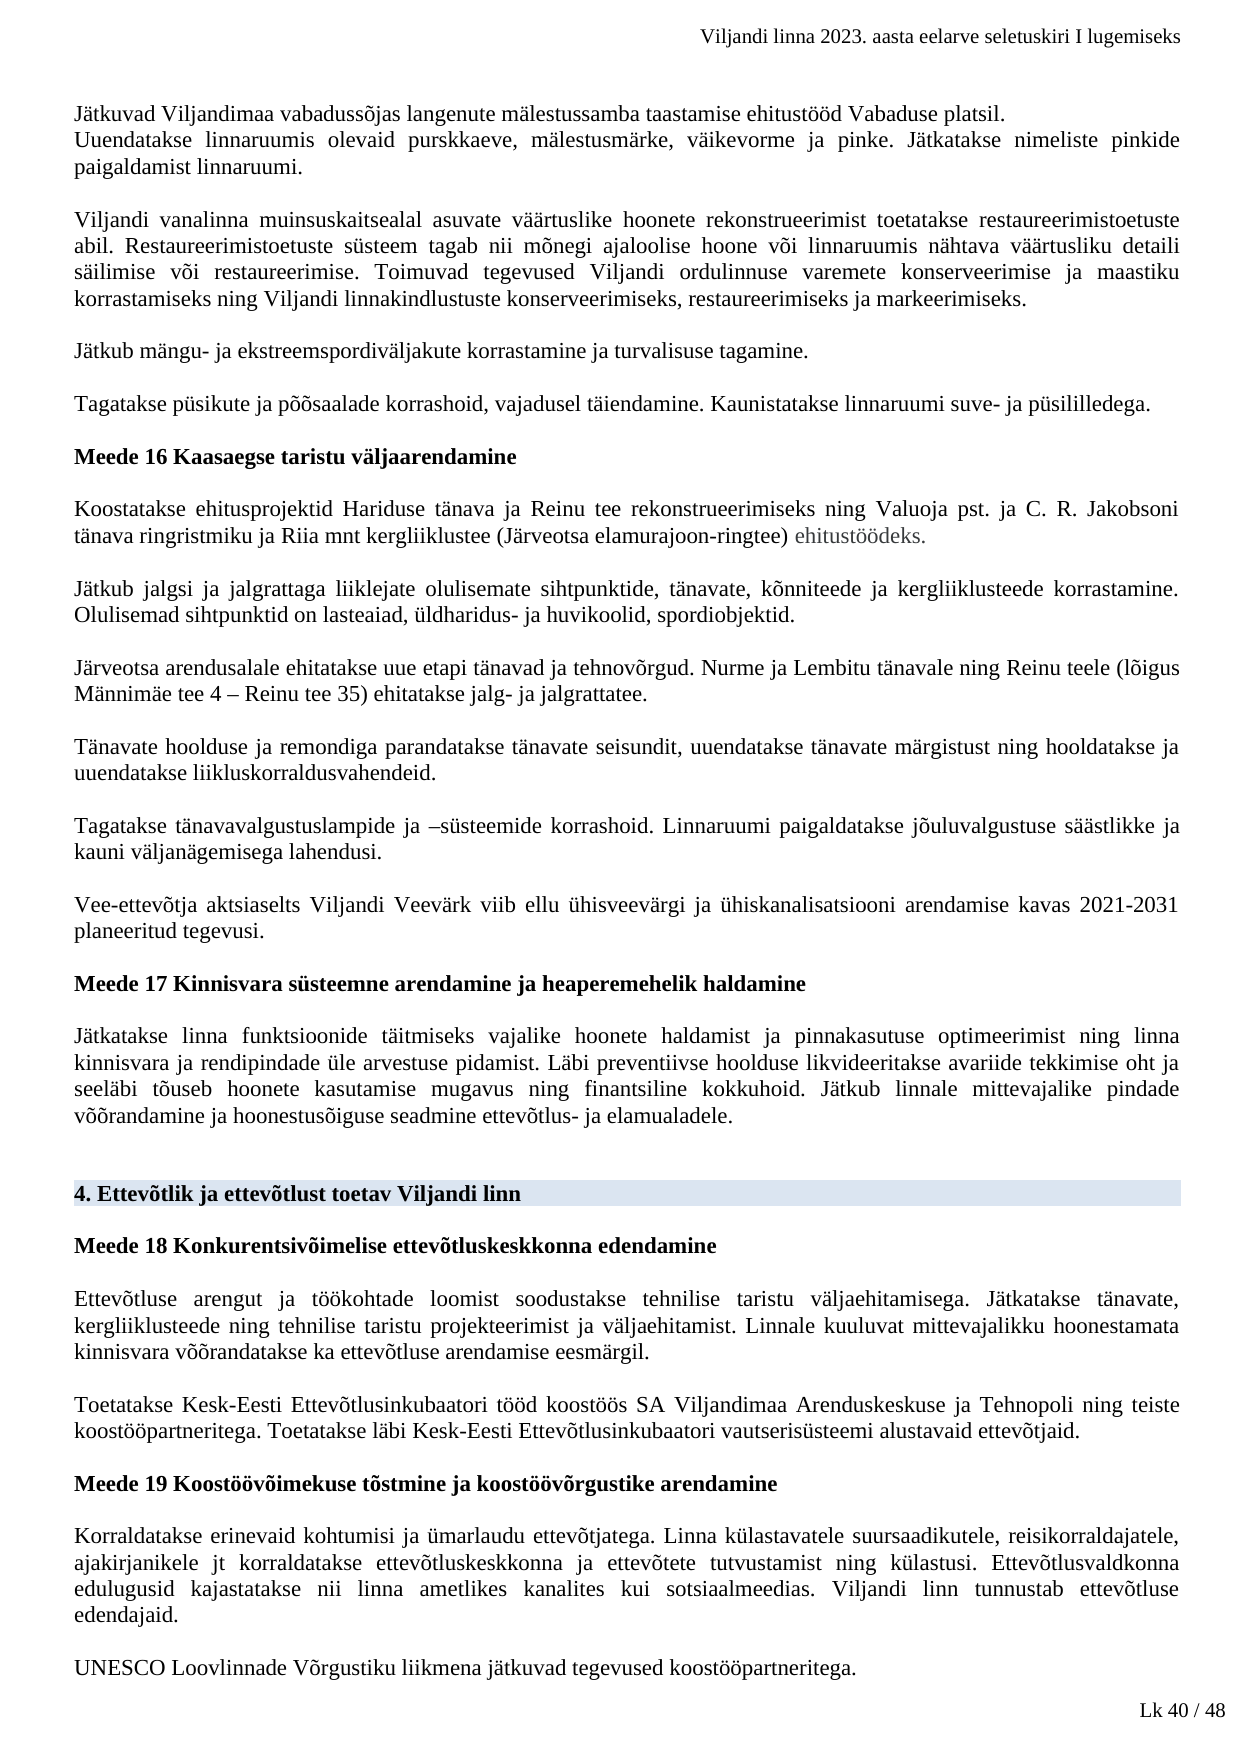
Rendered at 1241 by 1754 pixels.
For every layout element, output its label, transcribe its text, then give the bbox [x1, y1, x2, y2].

text Toetatakse Kesk-Eesti Ettevõtlusinkubaatori tööd koostöös SA Viljandimaa Arenduskeskuse ja Tehnopoli ning teiste koostööpartneritega. Toetatakse läbi Kesk-Eesti Ettevõtlusinkubaatori vautserisüsteemi alustavaid ettevõtjaid. [74, 1391, 1181, 1443]
text Uuendatakse linnaruumis olevaid purskkaeve, mälestusmärke, väikevorme ja pinke. Jätkatakse nimeliste pinkide paigaldamist linnaruumi. [74, 127, 1181, 179]
text Tänavate hoolduse ja remondiga parandatakse tänavate seisundit, uuendatakse tänavate märgistust ning hooldatakse ja uuendatakse liikluskorraldusvahendeid. [74, 733, 1181, 785]
text 4. Ettevõtlik ja ettevõtlust toetav Viljandi linn [74, 1180, 1181, 1206]
text Tagatakse tänavavalgustuslampide ja –süsteemide korrashoid. Linnaruumi paigaldatakse jõuluvalgustuse säästlikke ja kauni väljanägemisega lahendusi. [74, 812, 1181, 864]
text Meede 16 Kaasaegse taristu väljaarendamine [74, 443, 1181, 469]
text Tagatakse püsikute ja põõsaalade korrashoid, vajadusel täiendamine. Kaunistatakse linnaruumi suve- ja püsililledega. [74, 390, 1181, 416]
text Ettevõtluse arengut ja töökohtade loomist soodustakse tehnilise taristu väljaehitamisega. Jätkatakse tänavate, kergliiklusteede ning tehnilise taristu projekteerimist ja väljaehitamist. Linnale kuuluvat mittevajalikku hoonestamata kinnisvara võõrandatakse ka ettevõtluse arendamise eesmärgil. [74, 1285, 1181, 1364]
text Viljandi vanalinna muinsuskaitsealal asuvate väärtuslike hoonete rekonstrueerimist toetatakse restaureerimistoetuste abil. Restaureerimistoetuste süsteem tagab nii mõnegi ajaloolise hoone või linnaruumis nähtava väärtusliku detaili säilimise või restaureerimise. Toimuvad tegevused Viljandi ordulinnuse varemete konserveerimise ja maastiku korrastamiseks ning Viljandi linnakindlustuste konserveerimiseks, restaureerimiseks ja markeerimiseks. [74, 206, 1181, 311]
text Koostatakse ehitusprojektid Hariduse tänava ja Reinu tee rekonstrueerimiseks ning Valuoja pst. ja C. R. Jakobsoni tänava ringristmiku ja Riia mnt kergliiklustee (Järveotsa elamurajoon-ringtee) ehitustöödeks. [74, 496, 1181, 548]
text Meede 17 Kinnisvara süsteemne arendamine ja heaperemehelik haldamine [74, 970, 1181, 996]
text Korraldatakse erinevaid kohtumisi ja ümarlaudu ettevõtjatega. Linna külastavatele suursaadikutele, reisikorraldajatele, ajakirjanikele jt korraldatakse ettevõtluskeskkonna ja ettevõtete tutvustamist ning külastusi. Ettevõtlusvaldkonna edulugusid kajastatakse nii linna ametlikes kanalites kui sotsiaalmeedias. Viljandi linn tunnustab ettevõtluse edendajaid. [74, 1522, 1181, 1628]
text Järveotsa arendusalale ehitatakse uue etapi tänavad ja tehnovõrgud. Nurme ja Lembitu tänavale ning Reinu teele (lõigus Männimäe tee 4 – Reinu tee 35) ehitatakse jalg- ja jalgrattatee. [74, 654, 1181, 706]
text Meede 19 Koostöövõimekuse tõstmine ja koostöövõrgustike arendamine [74, 1470, 1181, 1496]
text Meede 18 Konkurentsivõimelise ettevõtluskeskkonna edendamine [74, 1233, 1181, 1259]
text Vee-ettevõtja aktsiaselts Viljandi Veevärk viib ellu ühisveevärgi ja ühiskanalisatsiooni arendamise kavas 2021-2031 planeeritud tegevusi. [74, 891, 1181, 943]
text Jätkub mängu- ja ekstreemspordiväljakute korrastamine ja turvalisuse tagamine. [74, 337, 1181, 364]
text Jätkub jalgsi ja jalgrattaga liiklejate olulisemate sihtpunktide, tänavate, kõnniteede ja kergliiklusteede korrastamine. Olulisemad sihtpunktid on lasteaiad, üldharidus- ja huvikoolid, spordiobjektid. [74, 574, 1181, 627]
text Jätkuvad Viljandimaa vabadussõjas langenute mälestussamba taastamise ehitustööd Vabaduse platsil. [74, 100, 1181, 127]
text Jätkatakse linna funktsioonide täitmiseks vajalike hoonete haldamist ja pinnakasutuse optimeerimist ning linna kinnisvara ja rendipindade üle arvestuse pidamist. Läbi preventiivse hoolduse likvideeritakse avariide tekkimise oht ja seeläbi tõuseb hoonete kasutamise mugavus ning finantsiline kokkuhoid. Jätkub linnale mittevajalike pindade võõrandamine ja hoonestusõiguse seadmine ettevõtlus- ja elamualadele. [74, 1023, 1181, 1128]
text UNESCO Loovlinnade Võrgustiku liikmena jätkuvad tegevused koostööpartneritega. [74, 1654, 1181, 1681]
